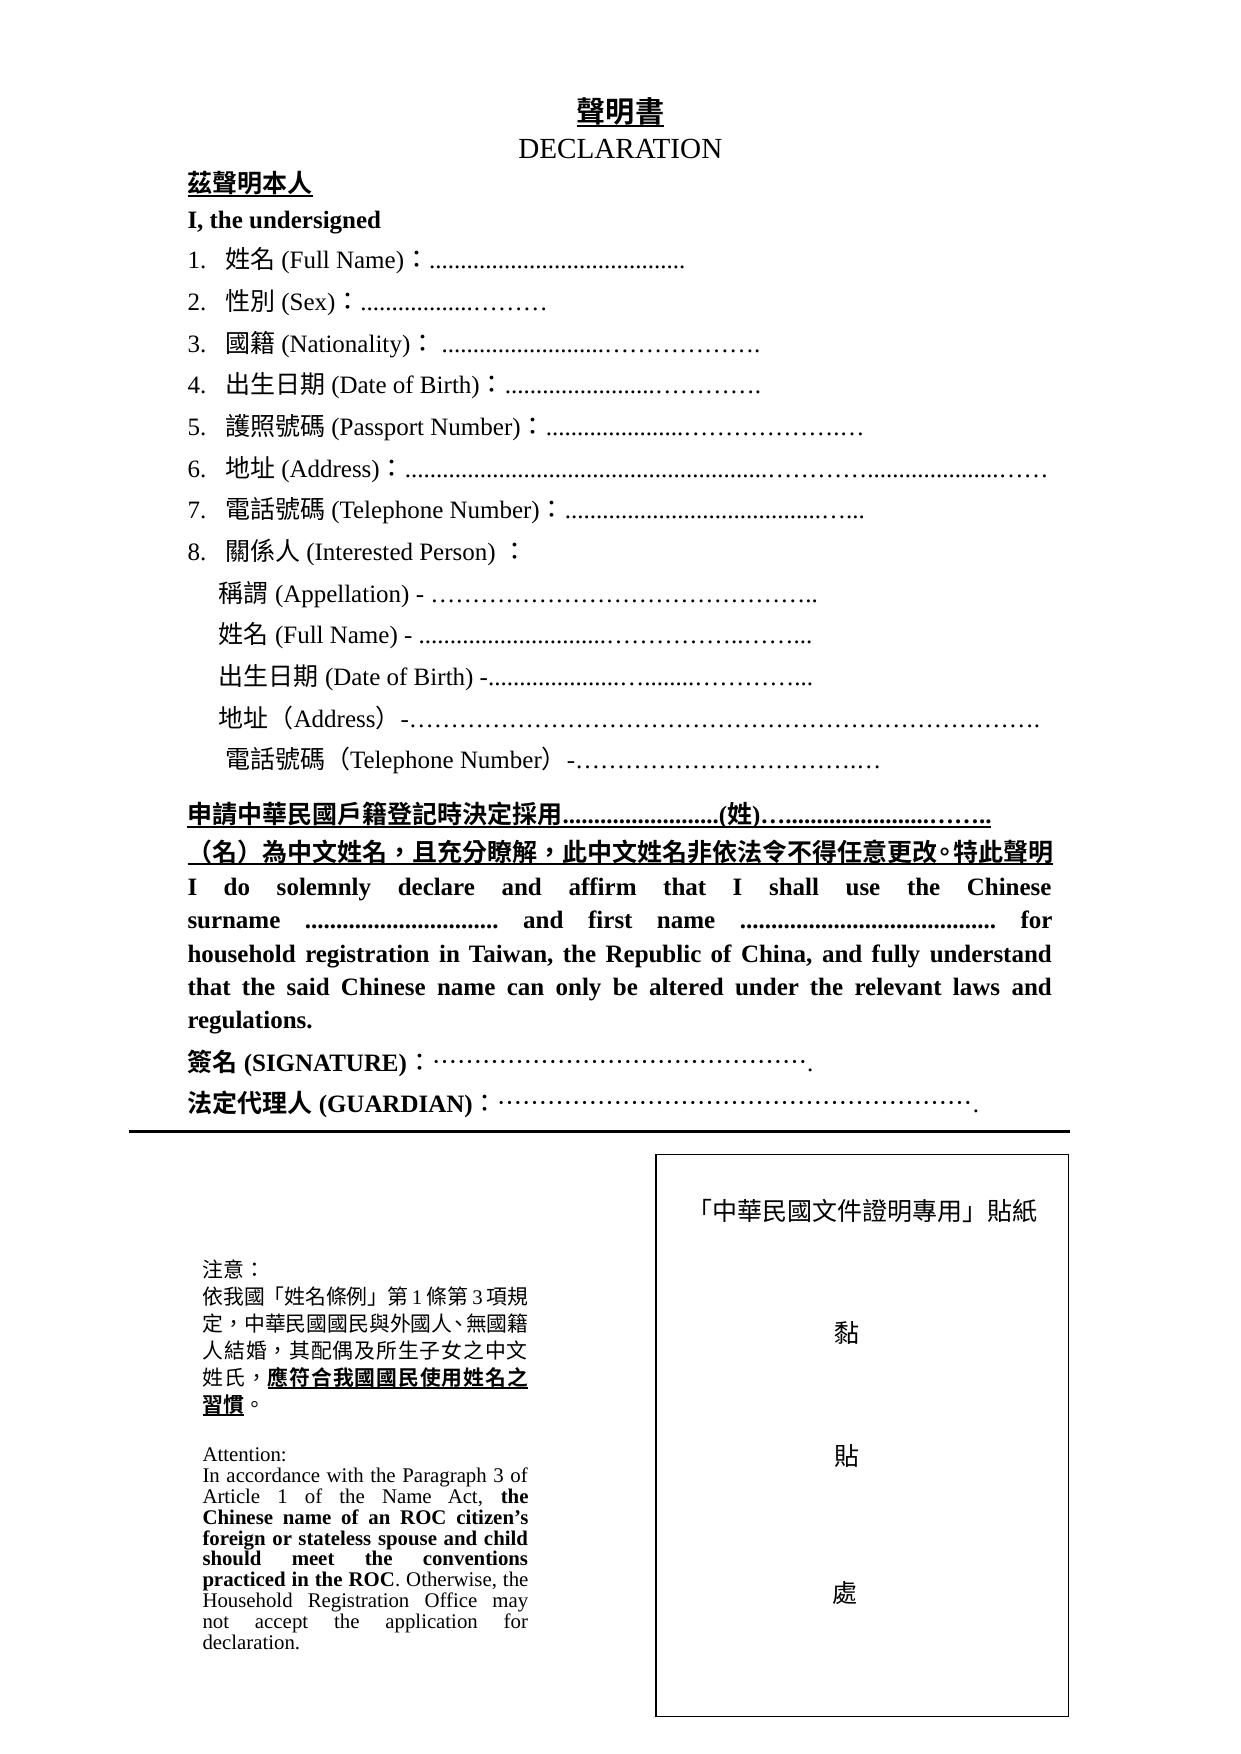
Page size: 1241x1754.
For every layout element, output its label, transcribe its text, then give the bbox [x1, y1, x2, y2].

list 護照號碼 (Passport Number)：......................……………….… [187, 402, 1053, 444]
text 姓名 (Full Name) - ..............................……………..……... [187, 610, 1053, 652]
list 姓名 (Full Name)：......................................... [187, 235, 1053, 277]
text In accordance with the Paragraph 3 of Article 1 of the Name Act, the Chinese name of an ROC citizen’s foreign or stateless spouse and child should meet the conventions practiced in the ROC. Otherwise, the Household Registration Office may not accept the application for declaration. [202, 1466, 528, 1653]
list 電話號碼 (Telephone Number)：.........................................…... [187, 485, 1053, 527]
text 簽名 (SIGNATURE)：………………………………………. [187, 1048, 1053, 1077]
text 申請中華民國戶籍登記時決定採用.........................(姓)….......................……..（名）為中文姓名，且充分瞭解，此中文姓名非依法令不得任意更改。特此聲明。 [187, 794, 1053, 863]
text 申請中華民國戶籍登記時決定採用.........................(姓)….......................……..（名）為中文姓名，且充分瞭解，此中文姓名非依法令不得任意更改。特此聲明。 [187, 864, 1053, 869]
text 黏 [672, 1314, 1053, 1350]
text 貼 [672, 1436, 1053, 1472]
text 出生日期 (Date of Birth) -.....................…........…………... [187, 652, 1053, 694]
text Attention: [202, 1445, 528, 1466]
text 「中華民國文件證明專用」貼紙 [672, 1191, 1053, 1227]
list 國籍 (Nationality)： ..........................………………. [187, 319, 1053, 360]
text 電話號碼（Telephone Number）-…………………………….… [187, 735, 1053, 777]
list 出生日期 (Date of Birth)：........................…………. [187, 360, 1053, 402]
text 稱謂 (Appellation) - ……………………………………….. [187, 569, 1053, 610]
text 依我國「姓名條例」第1條第3項規定，中華民國國民與外國人、無國籍人結婚，其配偶及所生子女之中文姓氏，應符合我國國民使用姓名之習慣。 [202, 1282, 528, 1418]
list 地址 (Address)：..........................................................………….....................…… [187, 444, 1053, 485]
text 法定代理人 (GUARDIAN)：…………………………………………………. [187, 1089, 1053, 1119]
subtitle I, the undersigned [187, 200, 1053, 235]
list 性別 (Sex)：..................……… [187, 277, 1053, 319]
text I do solemnly declare and affirm that I shall use the Chinese surname ............................... and first name ......................................... for household registration in Taiwan, the Republic of China, and fully understand that the said Chinese name can only be altered under the relevant laws and regulations. [187, 869, 1053, 1035]
list 關係人 (Interested Person) ： [187, 527, 1053, 569]
subtitle 茲聲明本人 [187, 164, 1053, 200]
text 注意： [202, 1255, 528, 1282]
text 地址（Address）-…………………………………………………………………. [187, 694, 1053, 735]
text 處 [672, 1573, 1053, 1609]
